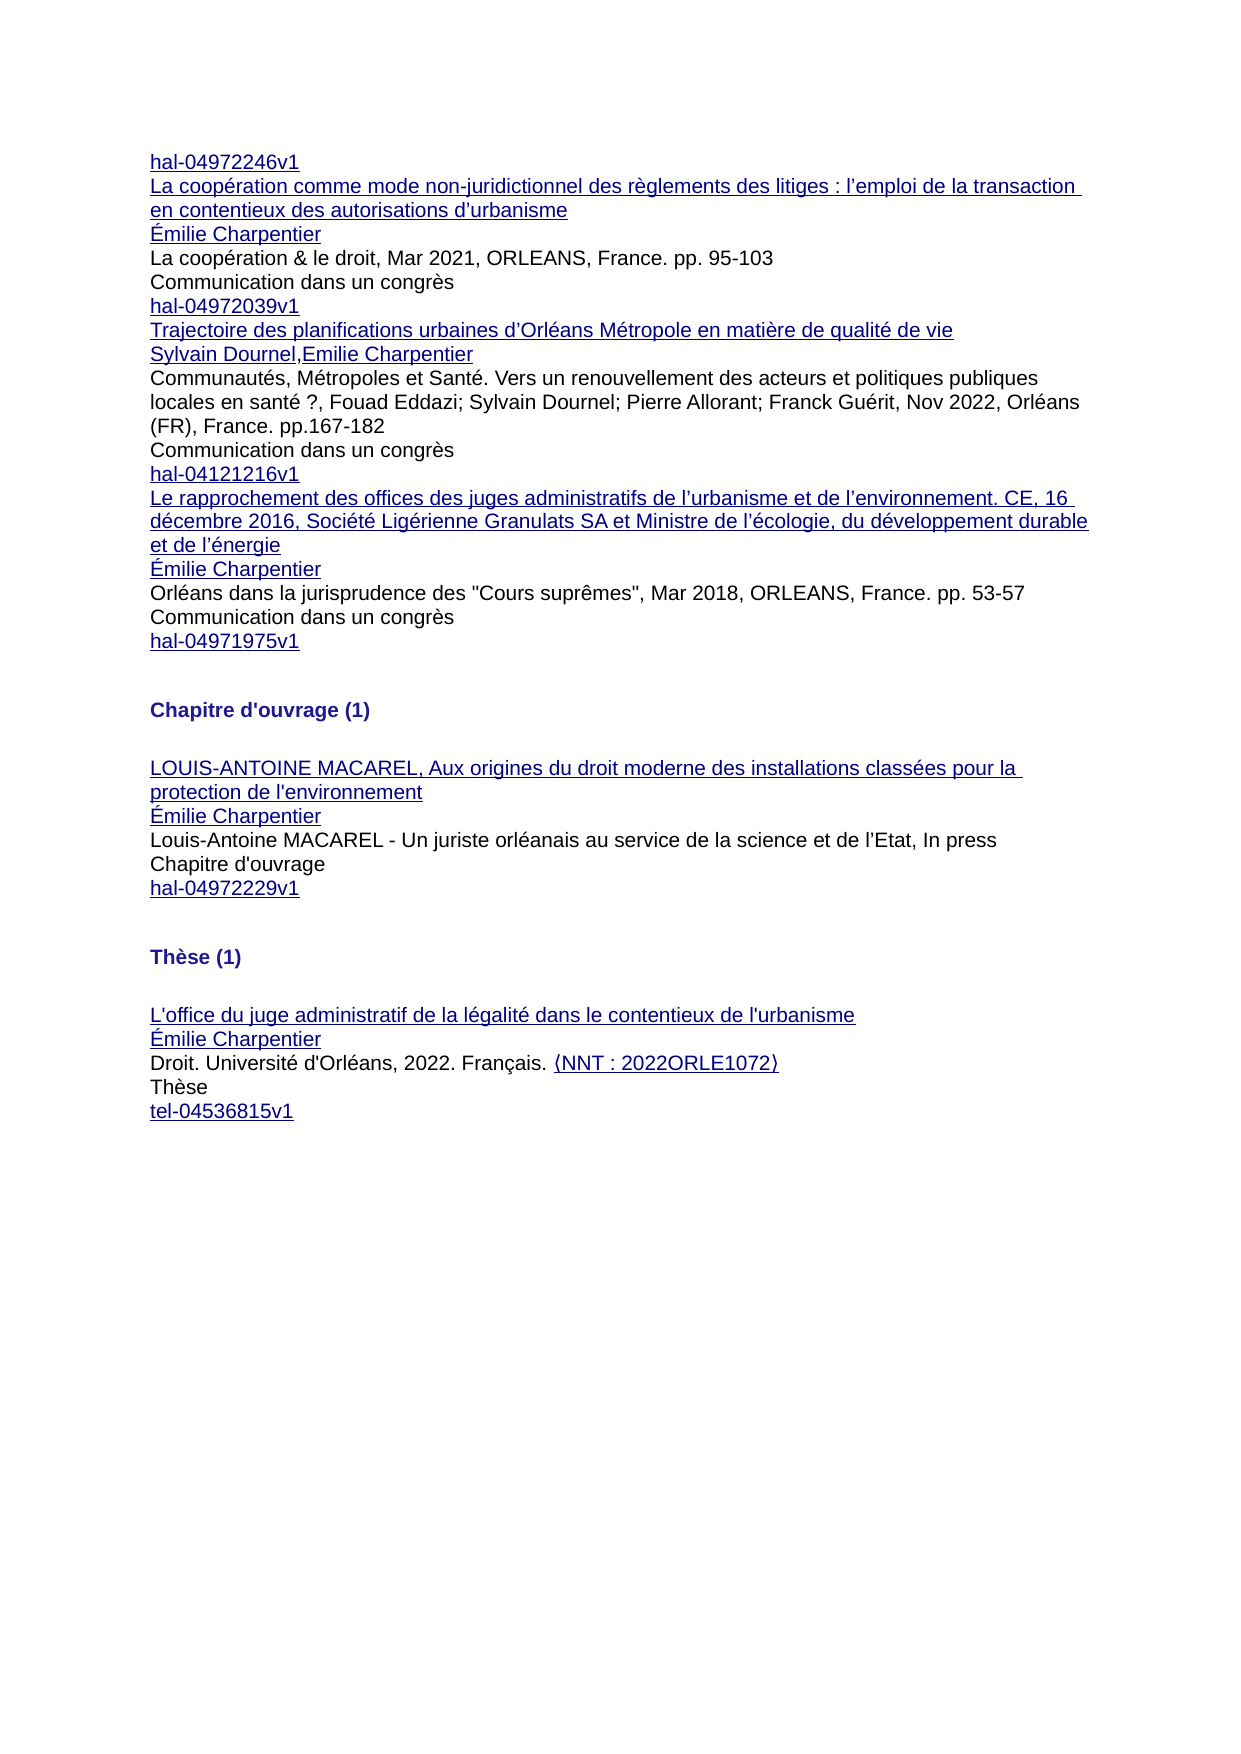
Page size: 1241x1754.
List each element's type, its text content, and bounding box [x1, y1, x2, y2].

table_cell Trajectoire des planifications urbaines d’Orléans Métropole en matière de qualité de vie Sylvain Dournel,Emilie Charpentier Communautés, Métropoles et Santé. Vers un renouvellement des acteurs et politiques publiques locales en santé ?, Fouad Eddazi; Sylvain Dournel; Pierre Allorant; Franck Guérit, Nov 2022, Orléans (FR), France. pp.167-182 Communication dans un congrès hal-04121216v1 [150, 318, 1090, 485]
table_cell La coopération comme mode non-juridictionnel des règlements des litiges : l’emploi de la transaction en contentieux des autorisations d’urbanisme Émilie Charpentier La coopération & le droit, Mar 2021, ORLEANS, France. pp. 95-103 Communication dans un congrès hal-04972039v1 [150, 174, 1090, 318]
subtitle Chapitre d'ouvrage (1) [150, 698, 1090, 722]
table_cell Le rapprochement des offices des juges administratifs de l’urbanisme et de l’environnement. CE, 16 décembre 2016, Société Ligérienne Granulats SA et Ministre de l’écologie, du développement durable et de l’énergie Émilie Charpentier Orléans dans la jurisprudence des "Cours suprêmes", Mar 2018, ORLEANS, France. pp. 53-57 Communication dans un congrès hal-04971975v1 [150, 485, 1090, 653]
table_header L'office du juge administratif de la légalité dans le contentieux de l'urbanisme Émilie Charpentier Droit. Université d'Orléans, 2022. Français. ⟨NNT : 2022ORLE1072⟩ Thèse tel-04536815v1 [150, 1003, 1090, 1123]
subtitle Thèse (1) [150, 945, 1090, 969]
table_header LOUIS-ANTOINE MACAREL, Aux origines du droit moderne des installations classées pour la protection de l'environnement Émilie Charpentier Louis-Antoine MACAREL - Un juriste orléanais au service de la science et de l’Etat, In press Chapitre d'ouvrage hal-04972229v1 [150, 756, 1090, 900]
table_cell hal-04972246v1 [150, 150, 1090, 174]
